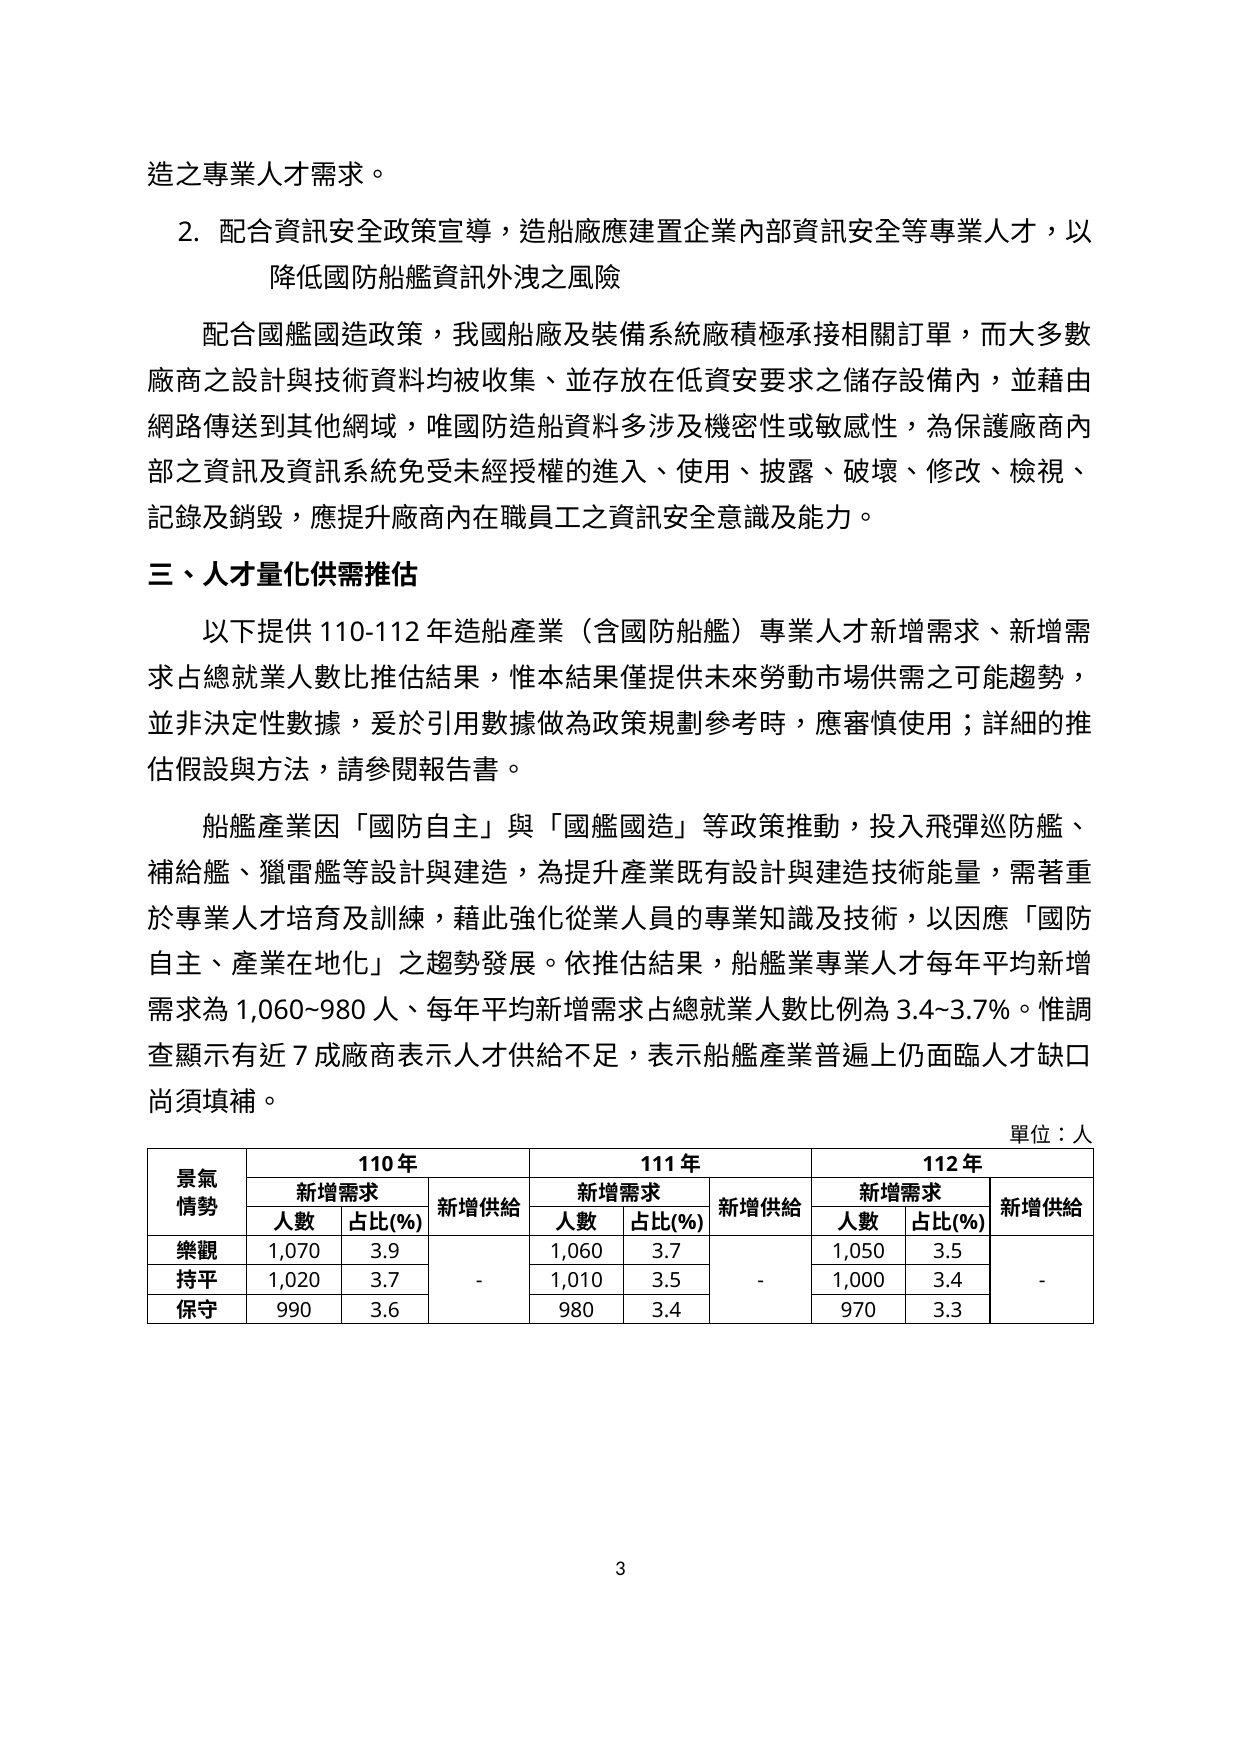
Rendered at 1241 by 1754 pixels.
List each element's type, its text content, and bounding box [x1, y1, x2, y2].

table_cell 1,020 [247, 1265, 341, 1293]
table_cell 3.3 [906, 1295, 989, 1323]
table_cell 保守 [148, 1295, 246, 1323]
table_cell 980 [530, 1295, 623, 1323]
table_cell 1,060 [530, 1236, 623, 1264]
text 以下提供110-112年造船產業（含國防船艦）專業人才新增需求、新增需求占總就業人數比推估結果，惟本結果僅提供未來勞動市場供需之可能趨勢，並非決定性數據，爰於引用數據做為政策規劃參考時，應審慎使用；詳細的推估假設與方法，請參閱報告書。 [148, 605, 1092, 788]
table_cell 990 [247, 1295, 341, 1323]
table_cell 3.5 [624, 1265, 709, 1293]
table_cell 3.4 [624, 1295, 709, 1323]
list 配合資訊安全政策宣導，造船廠應建置企業內部資訊安全等專業人才，以降低國防船艦資訊外洩之風險 [177, 205, 1092, 296]
table_header 112年 [812, 1149, 1093, 1177]
table_cell 人數 [247, 1207, 341, 1235]
table_cell 3.7 [624, 1236, 709, 1264]
table_cell 人數 [812, 1207, 905, 1235]
text 配合國艦國造政策，我國船廠及裝備系統廠積極承接相關訂單，而大多數廠商之設計與技術資料均被收集、並存放在低資安要求之儲存設備內，並藉由網路傳送到其他網域，唯國防造船資料多涉及機密性或敏感性，為保護廠商內部之資訊及資訊系統免受未經授權的進入、使用、披露、破壞、修改、檢視、記錄及銷毀，應提升廠商內在職員工之資訊安全意識及能力。 [148, 308, 1092, 537]
table_cell - [991, 1236, 1093, 1323]
table_cell 新增需求 [530, 1178, 709, 1206]
table_cell 3.9 [342, 1236, 428, 1264]
table_cell 新增需求 [247, 1178, 428, 1206]
table_cell - [710, 1236, 811, 1323]
text 三、人才量化供需推估 [148, 548, 1092, 594]
table_header 110年 [247, 1149, 529, 1177]
table_cell 1,000 [812, 1265, 905, 1293]
table_cell 新增供給 [429, 1178, 529, 1235]
table_cell 持平 [148, 1265, 246, 1293]
table_cell 1,070 [247, 1236, 341, 1264]
table_cell 新增供給 [710, 1178, 811, 1235]
table_header 景氣 情勢 [148, 1149, 246, 1235]
table_cell 樂觀 [148, 1236, 246, 1264]
table_cell 占比(%) [624, 1207, 709, 1235]
table_cell 3.6 [342, 1295, 428, 1323]
table_cell 1,050 [812, 1236, 905, 1264]
table_cell 新增供給 [991, 1178, 1093, 1235]
table_cell 人數 [530, 1207, 623, 1235]
table_cell 970 [812, 1295, 905, 1323]
table_cell 占比(%) [906, 1207, 989, 1235]
table_cell 新增需求 [812, 1178, 989, 1206]
table_cell - [429, 1236, 529, 1323]
text 單位：人 [148, 1121, 1092, 1148]
table_cell 占比(%) [342, 1207, 428, 1235]
table_cell 1,010 [530, 1265, 623, 1293]
table_cell 3.5 [906, 1236, 989, 1264]
table_cell 3.7 [342, 1265, 428, 1293]
text 船艦產業因「國防自主」與「國艦國造」等政策推動，投入飛彈巡防艦、補給艦、獵雷艦等設計與建造，為提升產業既有設計與建造技術能量，需著重於專業人才培育及訓練，藉此強化從業人員的專業知識及技術，以因應「國防自主、產業在地化」之趨勢發展。依推估結果，船艦業專業人才每年平均新增需求為1,060~980人、每年平均新增需求占總就業人數比例為3.4~3.7%。惟調查顯示有近7成廠商表示人才供給不足，表示船艦產業普遍上仍面臨人才缺口尚須填補。 [148, 800, 1092, 1121]
table_cell 3.4 [906, 1265, 989, 1293]
text 我國國防造船產業受到少子化及各產業人才競爭激烈之衝擊，目前造船專業人才匱乏，且國內大專院校造船系所培育之專業與實務所需有差，造成造船業者求才不易。因應國艦國造之政策，政府應積極投入培育國防造船產業專業人才，同時強化現有員工基礎實務能力，投入高階專業技術的培訓如船舶設計、船舶零組件設計與製造、船舶結構、船舶焊接、船舶電工等，應能滿足國艦國造之專業人才需求。 [148, 148, 1092, 193]
table_header 111年 [530, 1149, 811, 1177]
